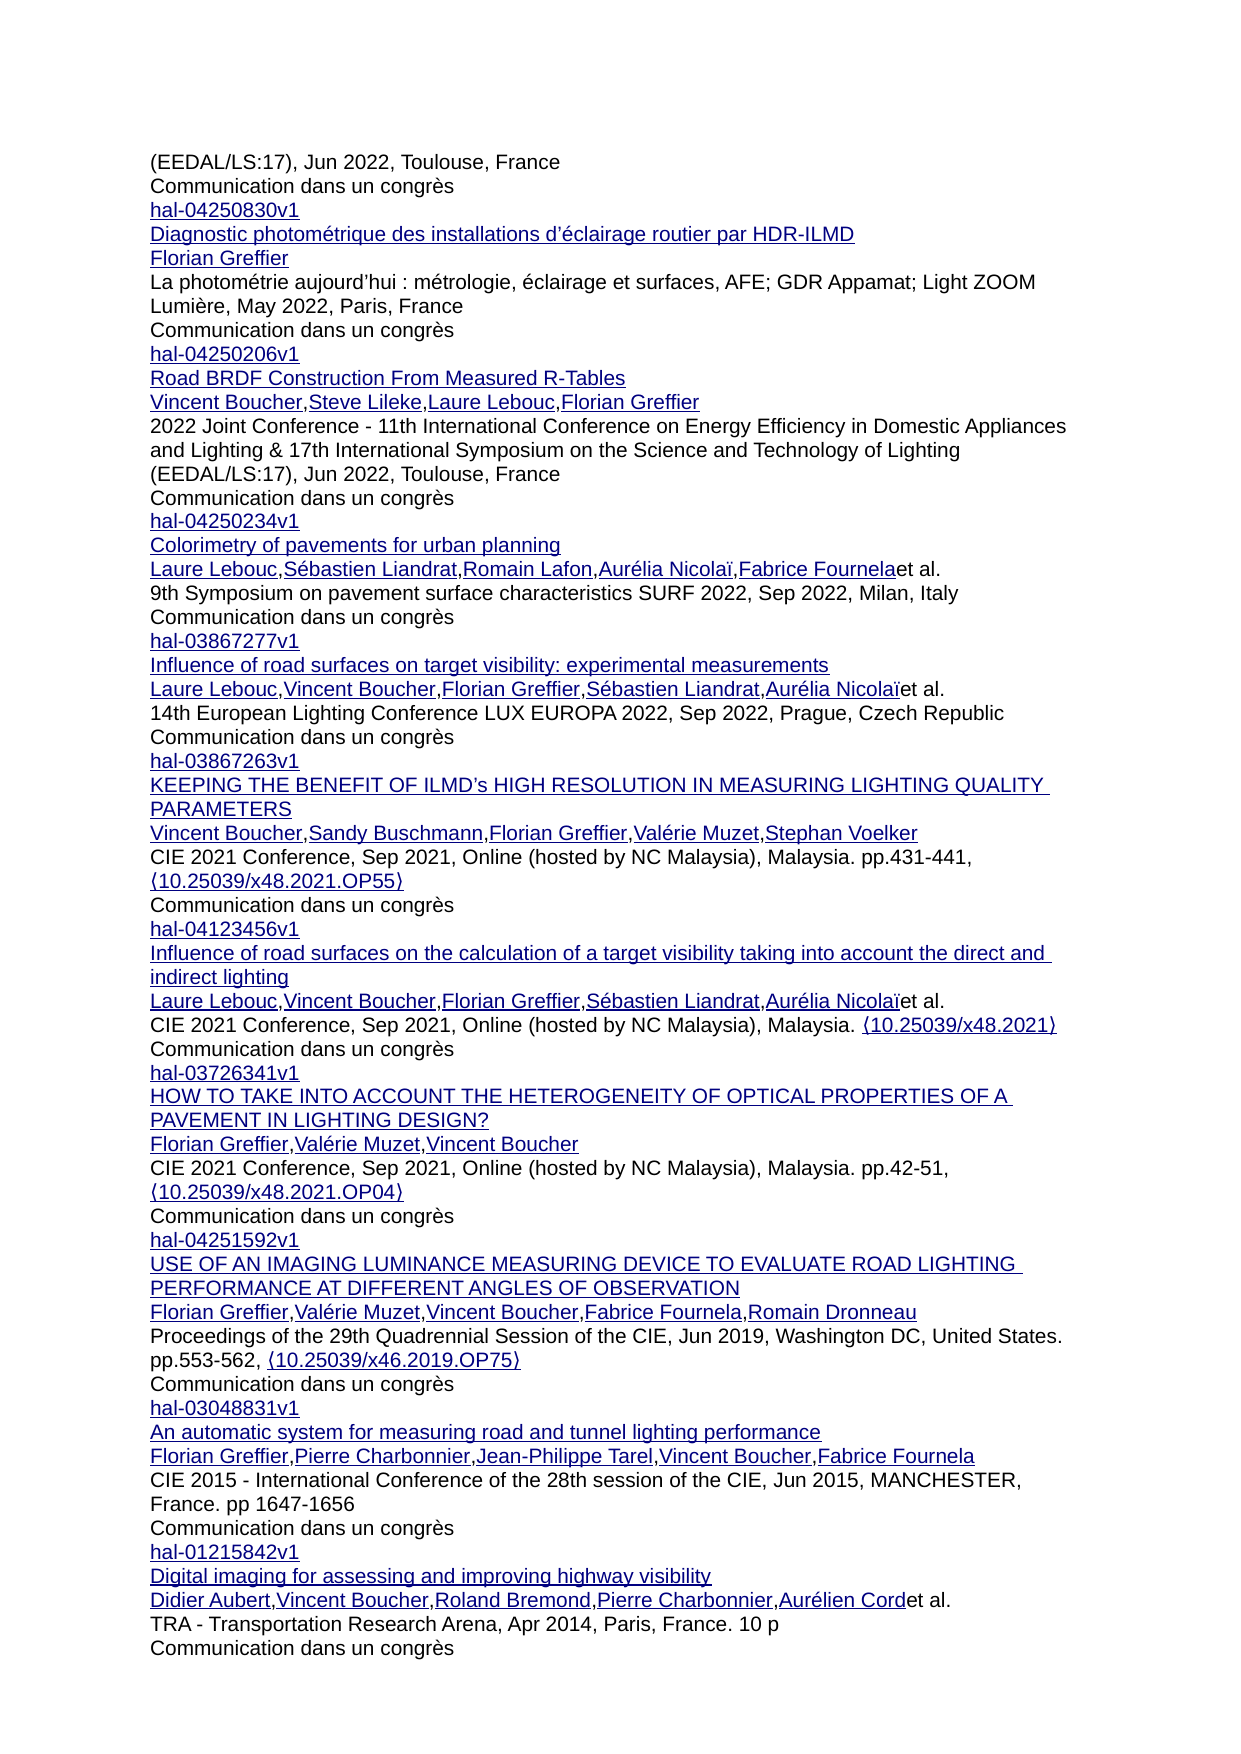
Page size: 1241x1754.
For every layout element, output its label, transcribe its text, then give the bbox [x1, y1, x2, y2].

table_cell HOW TO TAKE INTO ACCOUNT THE HETEROGENEITY OF OPTICAL PROPERTIES OF A PAVEMENT IN LIGHTING DESIGN? Florian Greffier,Valérie Muzet,Vincent Boucher CIE 2021 Conference, Sep 2021, Online (hosted by NC Malaysia), Malaysia. pp.42-51, ⟨10.25039/x48.2021.OP04⟩ Communication dans un congrès hal-04251592v1 [150, 1084, 1090, 1252]
table_cell Road BRDF Construction From Measured R-Tables Vincent Boucher,Steve Lileke,Laure Lebouc,Florian Greffier 2022 Joint Conference - 11th International Conference on Energy Efficiency in Domestic Appliances and Lighting & 17th International Symposium on the Science and Technology of Lighting (EEDAL/LS:17), Jun 2022, Toulouse, France Communication dans un congrès hal-04250234v1 [150, 366, 1090, 533]
table_cell An automatic system for measuring road and tunnel lighting performance Florian Greffier,Pierre Charbonnier,Jean-Philippe Tarel,Vincent Boucher,Fabrice Fournela CIE 2015 - International Conference of the 28th session of the CIE, Jun 2015, MANCHESTER, France. pp 1647-1656 Communication dans un congrès hal-01215842v1 [150, 1420, 1090, 1563]
table_cell (EEDAL/LS:17), Jun 2022, Toulouse, France Communication dans un congrès hal-04250830v1 [150, 150, 1090, 222]
table_cell Digital imaging for assessing and improving highway visibility Didier Aubert,Vincent Boucher,Roland Bremond,Pierre Charbonnier,Aurélien Cordet al. TRA - Transportation Research Arena, Apr 2014, Paris, France. 10 p Communication dans un congrès [150, 1564, 1090, 1659]
table_cell USE OF AN IMAGING LUMINANCE MEASURING DEVICE TO EVALUATE ROAD LIGHTING PERFORMANCE AT DIFFERENT ANGLES OF OBSERVATION Florian Greffier,Valérie Muzet,Vincent Boucher,Fabrice Fournela,Romain Dronneau Proceedings of the 29th Quadrennial Session of the CIE, Jun 2019, Washington DC, United States. pp.553-562, ⟨10.25039/x46.2019.OP75⟩ Communication dans un congrès hal-03048831v1 [150, 1252, 1090, 1420]
table_cell Diagnostic photométrique des installations d’éclairage routier par HDR-ILMD Florian Greffier La photométrie aujourd’hui : métrologie, éclairage et surfaces, AFE; GDR Appamat; Light ZOOM Lumière, May 2022, Paris, France Communication dans un congrès hal-04250206v1 [150, 222, 1090, 366]
table_cell KEEPING THE BENEFIT OF ILMD’s HIGH RESOLUTION IN MEASURING LIGHTING QUALITY PARAMETERS Vincent Boucher,Sandy Buschmann,Florian Greffier,Valérie Muzet,Stephan Voelker CIE 2021 Conference, Sep 2021, Online (hosted by NC Malaysia), Malaysia. pp.431-441, ⟨10.25039/x48.2021.OP55⟩ Communication dans un congrès hal-04123456v1 [150, 773, 1090, 941]
table_cell Influence of road surfaces on target visibility: experimental measurements Laure Lebouc,Vincent Boucher,Florian Greffier,Sébastien Liandrat,Aurélia Nicolaïet al. 14th European Lighting Conference LUX EUROPA 2022, Sep 2022, Prague, Czech Republic Communication dans un congrès hal-03867263v1 [150, 653, 1090, 773]
table_cell Colorimetry of pavements for urban planning Laure Lebouc,Sébastien Liandrat,Romain Lafon,Aurélia Nicolaï,Fabrice Fournelaet al. 9th Symposium on pavement surface characteristics SURF 2022, Sep 2022, Milan, Italy Communication dans un congrès hal-03867277v1 [150, 533, 1090, 653]
table_cell Influence of road surfaces on the calculation of a target visibility taking into account the direct and indirect lighting Laure Lebouc,Vincent Boucher,Florian Greffier,Sébastien Liandrat,Aurélia Nicolaïet al. CIE 2021 Conference, Sep 2021, Online (hosted by NC Malaysia), Malaysia. ⟨10.25039/x48.2021⟩ Communication dans un congrès hal-03726341v1 [150, 941, 1090, 1084]
